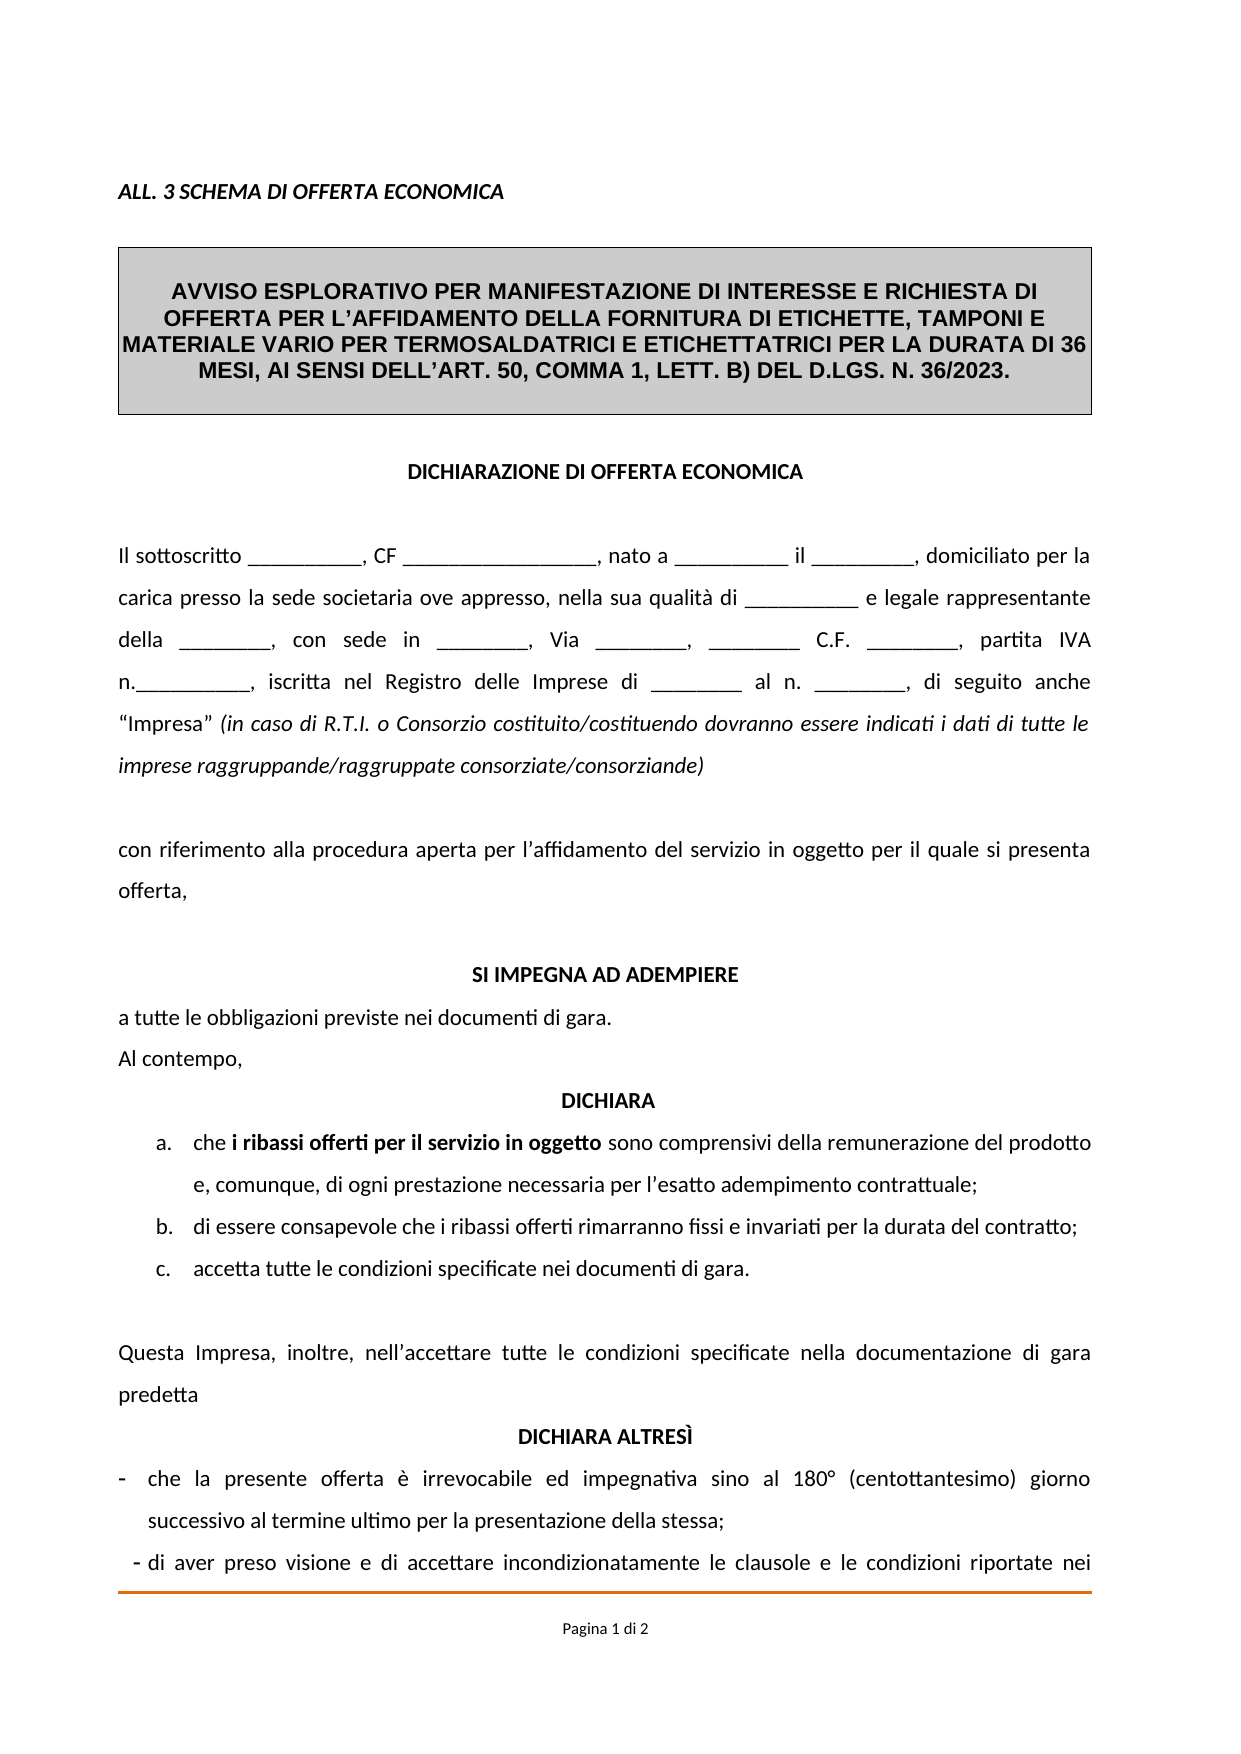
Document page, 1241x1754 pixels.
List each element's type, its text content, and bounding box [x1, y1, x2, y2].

text Questa Impresa, inoltre, nell’accettare tutte le condizioni specificate nella documentazione di gara predetta [118, 1338, 1092, 1408]
text SI IMPEGNA AD ADEMPIERE [118, 961, 1092, 989]
list di aver preso visione e di accettare incondizionatamente le clausole e le condizioni riportate nei [133, 1548, 1092, 1576]
text a tutte le obbligazioni previste nei documenti di gara. [118, 1003, 1092, 1031]
text DICHIARAZIONE DI OFFERTA ECONOMICA [118, 457, 1092, 485]
text DICHIARA ALTRESÌ [118, 1422, 1092, 1450]
text ALL. 3 SCHEMA DI OFFERTA ECONOMICA [118, 177, 1092, 205]
text AVVISO ESPLORATIVO PER MANIFESTAZIONE DI INTERESSE E RICHIESTA DI OFFERTA PER L’AFFIDAMENTO DELLA FORNITURA DI ETICHETTE, TAMPONI E MATERIALE VARIO PER TERMOSALDATRICI E ETICHETTATRICI PER LA DURATA DI 36 MESI, AI SENSI DELL’ART. 50, COMMA 1, LETT. B) DEL D.LGS. N. 36/2023. [119, 275, 1091, 381]
text Il sottoscritto __________, CF _________________, nato a __________ il _________, domiciliato per la carica presso la sede societaria ove appresso, nella sua qualità di __________ e legale rappresentante della ________, con sede in ________, Via ________, ________ C.F. ________, partita IVA n.__________, iscritta nel Registro delle Imprese di ________ al n. ________, di seguito anche “Impresa” (in caso di R.T.I. o Consorzio costituito/costituendo dovranno essere indicati i dati di tutte le imprese raggruppande/raggruppate consorziate/consorziande) [118, 541, 1092, 779]
text con riferimento alla procedura aperta per l’affidamento del servizio in oggetto per il quale si presenta offerta, [118, 835, 1092, 905]
list di essere consapevole che i ribassi offerti rimarranno fissi e invariati per la durata del contratto; [156, 1212, 1092, 1241]
list che la presente offerta è irrevocabile ed impegnativa sino al 180° (centottantesimo) giorno successivo al termine ultimo per la presentazione della stessa; [118, 1464, 1092, 1534]
list che i ribassi offerti per il servizio in oggetto sono comprensivi della remunerazione del prodotto e, comunque, di ogni prestazione necessaria per l’esatto adempimento contrattuale; [156, 1128, 1092, 1198]
text DICHIARA [487, 1087, 1092, 1114]
list accetta tutte le condizioni specificate nei documenti di gara. [156, 1254, 1092, 1282]
text Al contempo, [118, 1044, 1092, 1073]
